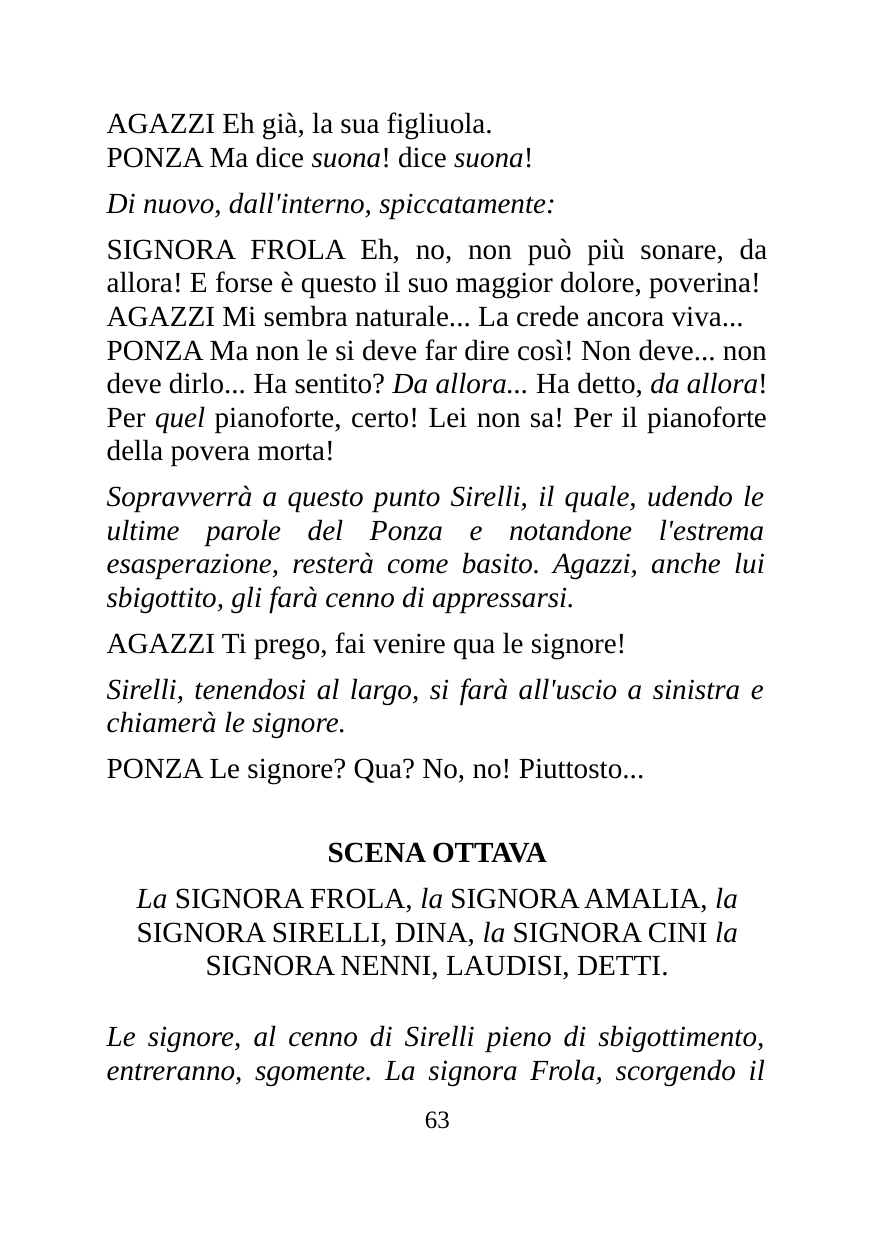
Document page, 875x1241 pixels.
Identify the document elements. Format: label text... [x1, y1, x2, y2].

text Le signore, al cenno di Sirelli pieno di sbigottimento, entreranno, sgomente. La signora Frola, scorgendo il [106, 1019, 768, 1086]
text PONZA Le signore? Qua? No, no! Piuttosto... [106, 752, 768, 785]
text PONZA Ma non le si deve far dire così! Non deve... non deve dirlo... Ha sentito? Da allora... Ha detto, da allora! Per quel pianoforte, certo! Lei non sa! Per il pianoforte della povera morta! [106, 333, 768, 467]
text PONZA Ma dice suona! dice suona! [106, 140, 768, 173]
text Sopravverrà a questo punto Sirelli, il quale, udendo le ultime parole del Ponza e notandone l'estrema esasperazione, resterà come basito. Agazzi, anche lui sbigottito, gli farà cenno di appressarsi. [106, 479, 768, 613]
text SCENA OTTAVA [106, 835, 768, 869]
text Di nuovo, dall'interno, spiccatamente: [106, 186, 768, 219]
text AGAZZI Mi sembra naturale... La crede ancora viva... [106, 299, 768, 333]
text AGAZZI Ti prego, fai venire qua le signore! [106, 626, 768, 659]
text AGAZZI Eh già, la sua figliuola. [106, 106, 768, 140]
text Sirelli, tenendosi al largo, si farà all'uscio a sinistra e chiamerà le signore. [106, 672, 768, 739]
text La SIGNORA FROLA, la SIGNORA AMALIA, la SIGNORA SIRELLI, DINA, la SIGNORA CINI la SIGNORA NENNI, LAUDISI, DETTI. [106, 881, 768, 982]
text SIGNORA FROLA Eh, no, non può più sonare, da allora! E forse è questo il suo maggior dolore, poverina! [106, 232, 768, 299]
